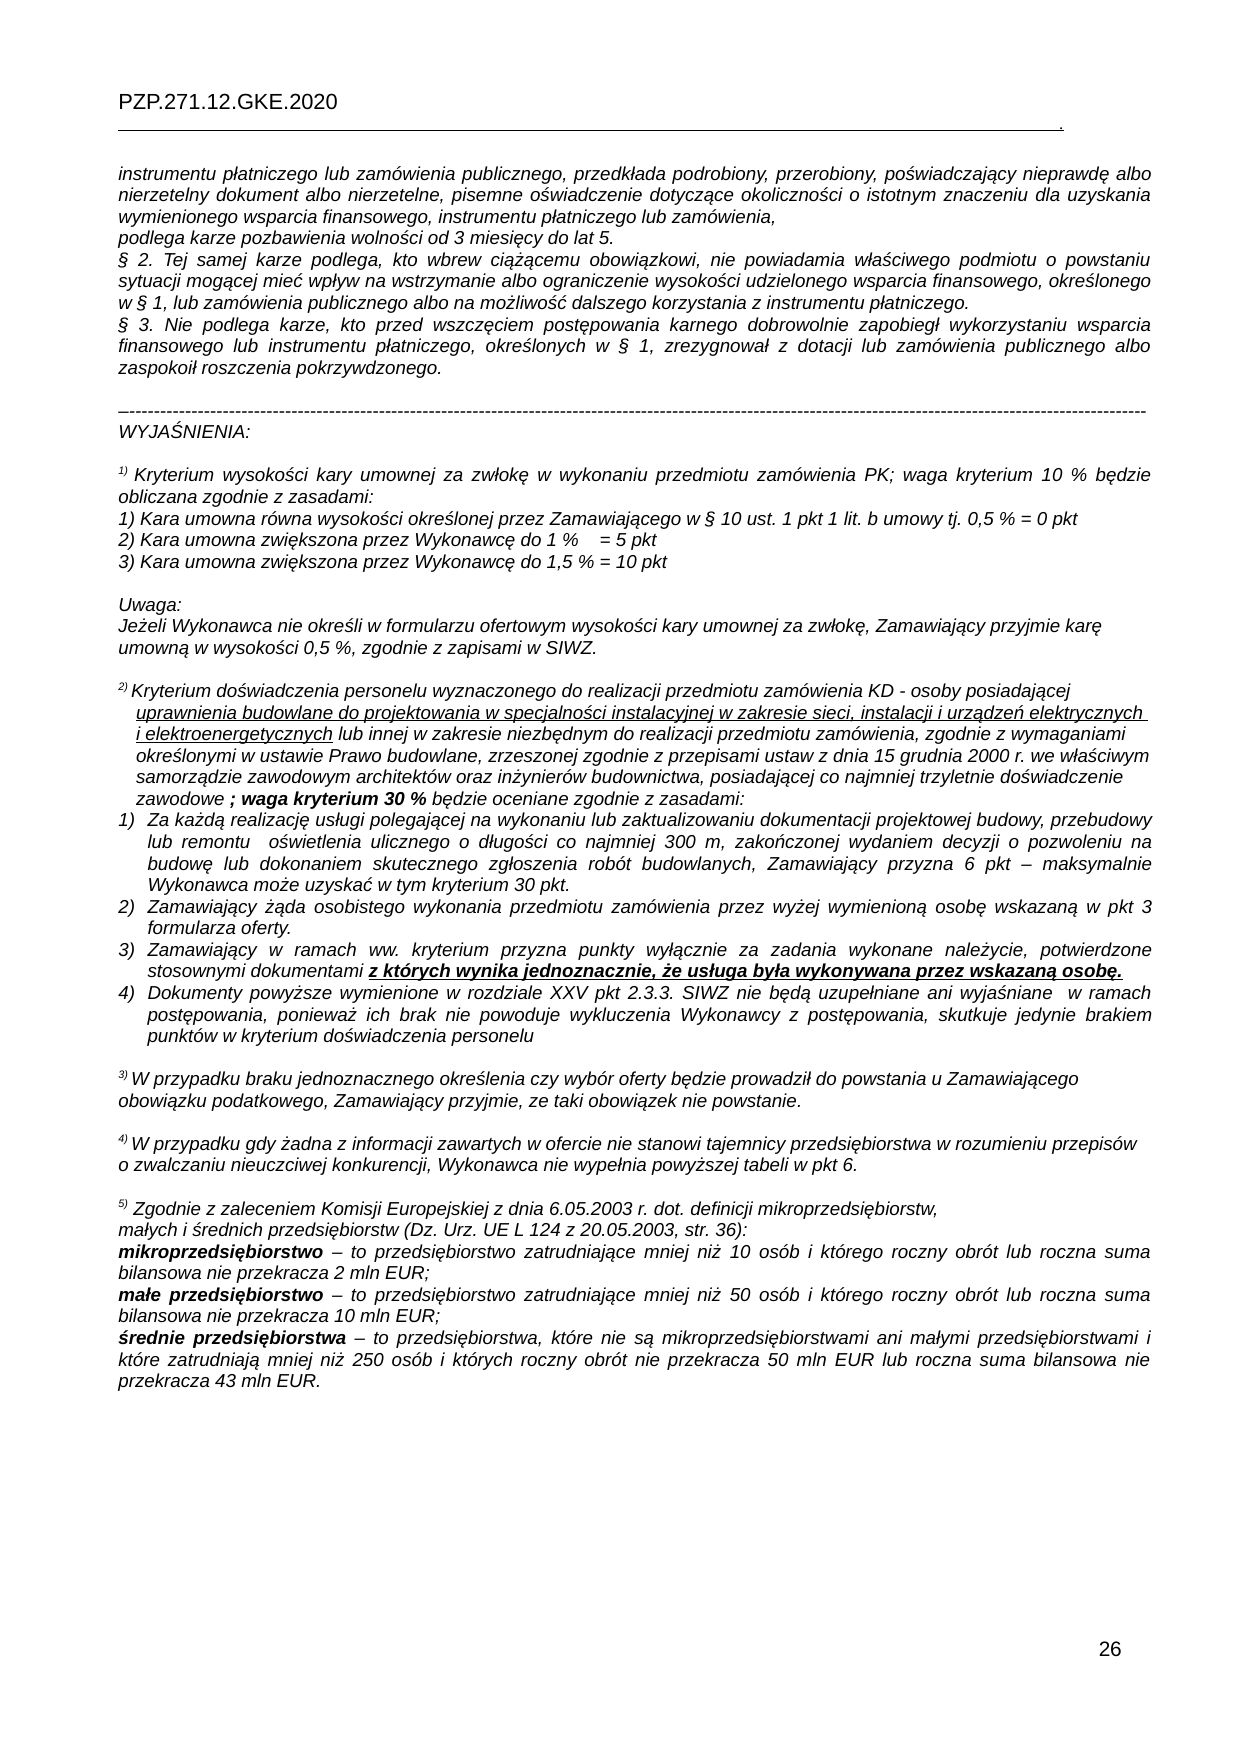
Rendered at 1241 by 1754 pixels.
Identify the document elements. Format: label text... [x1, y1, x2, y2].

text –------------------------------------------------------------------------------------------------------------------------------------------------------------------- [118, 399, 1152, 421]
table_cell 1) Kara umowna równa wysokości określonej przez Zamawiającego w § 10 ust. 1 pkt 1 lit. b umowy tj. 0,5 % = 0 pkt [118, 508, 1152, 529]
text § 3. Nie podlega karze, kto przed wszczęciem postępowania karnego dobrowolnie zapobiegł wykorzystaniu wsparcia finansowego lub instrumentu płatniczego, określonych w § 1, zrezygnował z dotacji lub zamówienia publicznego albo zaspokoił roszczenia pokrzywdzonego. [118, 313, 1152, 378]
text podlega karze pozbawienia wolności od 3 miesięcy do lat 5. [118, 227, 1152, 249]
text 3) W przypadku braku jednoznacznego określenia czy wybór oferty będzie prowadził do powstania u Zamawiającego obowiązku podatkowego, Zamawiający przyjmie, ze taki obowiązek nie powstanie. [118, 1068, 1152, 1111]
table_cell 3) [118, 939, 147, 982]
table_cell Za każdą realizację usługi polegającej na wykonaniu lub zaktualizowaniu dokumentacji projektowej budowy, przebudowy lub remontu oświetlenia ulicznego o długości co najmniej 300 m, zakończonej wydaniem decyzji o pozwoleniu na budowę lub dokonaniem skutecznego zgłoszenia robót budowlanych, Zamawiający przyzna 6 pkt – maksymalnie Wykonawca może uzyskać w tym kryterium 30 pkt. [147, 809, 1152, 896]
text WYJAŚNIENIA: [118, 421, 1152, 443]
list małe przedsiębiorstwo – to przedsiębiorstwo zatrudniające mniej niż 50 osób i którego roczny obrót lub roczna suma bilansowa nie przekracza 10 mln EUR; [118, 1284, 1152, 1327]
table_header 2) Kryterium doświadczenia personelu wyznaczonego do realizacji przedmiotu zamówienia KD - osoby posiadającej uprawnienia budowlane do projektowania w specjalności instalacyjnej w zakresie sieci, instalacji i urządzeń elektrycznych i elektroenergetycznych lub innej w zakresie niezbędnym do realizacji przedmiotu zamówienia, zgodnie z wymaganiami określonymi w ustawie Prawo budowlane, zrzeszonej zgodnie z przepisami ustaw z dnia 15 grudnia 2000 r. we właściwym samorządzie zawodowym architektów oraz inżynierów budownictwa, posiadającej co najmniej trzyletnie doświadczenie zawodowe ; waga kryterium 30 % będzie oceniane zgodnie z zasadami: [118, 680, 1152, 809]
table_header 1) Kryterium wysokości kary umownej za zwłokę w wykonaniu przedmiotu zamówienia PK; waga kryterium 10 % będzie obliczana zgodnie z zasadami: [118, 464, 1152, 507]
table_cell Dokumenty powyższe wymienione w rozdziale XXV pkt 2.3.3. SIWZ nie będą uzupełniane ani wyjaśniane w ramach postępowania, ponieważ ich brak nie powoduje wykluczenia Wykonawcy z postępowania, skutkuje jedynie brakiem punktów w kryterium doświadczenia personelu [147, 982, 1152, 1046]
text instrumentu płatniczego lub zamówienia publicznego, przedkłada podrobiony, przerobiony, poświadczający nieprawdę albo nierzetelny dokument albo nierzetelne, pisemne oświadczenie dotyczące okoliczności o istotnym znaczeniu dla uzyskania wymienionego wsparcia finansowego, instrumentu płatniczego lub zamówienia, [118, 162, 1152, 227]
list mikroprzedsiębiorstwo – to przedsiębiorstwo zatrudniające mniej niż 10 osób i którego roczny obrót lub roczna suma bilansowa nie przekracza 2 mln EUR; [118, 1241, 1152, 1284]
table_cell 4) [118, 982, 147, 1046]
list średnie przedsiębiorstwa – to przedsiębiorstwa, które nie są mikroprzedsiębiorstwami ani małymi przedsiębiorstwami i które zatrudniają mniej niż 250 osób i których roczny obrót nie przekracza 50 mln EUR lub roczna suma bilansowa nie przekracza 43 mln EUR. [118, 1327, 1152, 1391]
table_cell Zamawiający żąda osobistego wykonania przedmiotu zamówienia przez wyżej wymienioną osobę wskazaną w pkt 3 formularza oferty. [147, 896, 1152, 939]
table_cell 1) [118, 809, 147, 896]
table_cell 2) Kara umowna zwiększona przez Wykonawcę do 1 % = 5 pkt [118, 529, 1152, 551]
text Uwaga: [118, 594, 1152, 615]
text § 2. Tej samej karze podlega, kto wbrew ciążącemu obowiązkowi, nie powiadamia właściwego podmiotu o powstaniu sytuacji mogącej mieć wpływ na wstrzymanie albo ograniczenie wysokości udzielonego wsparcia finansowego, określonego w § 1, lub zamówienia publicznego albo na możliwość dalszego korzystania z instrumentu płatniczego. [118, 249, 1152, 313]
table_cell 2) [118, 896, 147, 939]
text 5) Zgodnie z zaleceniem Komisji Europejskiej z dnia 6.05.2003 r. dot. definicji mikroprzedsiębiorstw, małych i średnich przedsiębiorstw (Dz. Urz. UE L 124 z 20.05.2003, str. 36): [118, 1197, 1152, 1241]
text 4) W przypadku gdy żadna z informacji zawartych w ofercie nie stanowi tajemnicy przedsiębiorstwa w rozumieniu przepisów o zwalczaniu nieuczciwej konkurencji, Wykonawca nie wypełnia powyższej tabeli w pkt 6. [118, 1133, 1152, 1176]
text Jeżeli Wykonawca nie określi w formularzu ofertowym wysokości kary umownej za zwłokę, Zamawiający przyjmie karę umowną w wysokości 0,5 %, zgodnie z zapisami w SIWZ. [118, 615, 1152, 658]
table_cell 3) Kara umowna zwiększona przez Wykonawcę do 1,5 % = 10 pkt [118, 551, 1152, 572]
table_cell Zamawiający w ramach ww. kryterium przyzna punkty wyłącznie za zadania wykonane należycie, potwierdzone stosownymi dokumentami z których wynika jednoznacznie, że usługa była wykonywana przez wskazaną osobę. [147, 939, 1152, 982]
